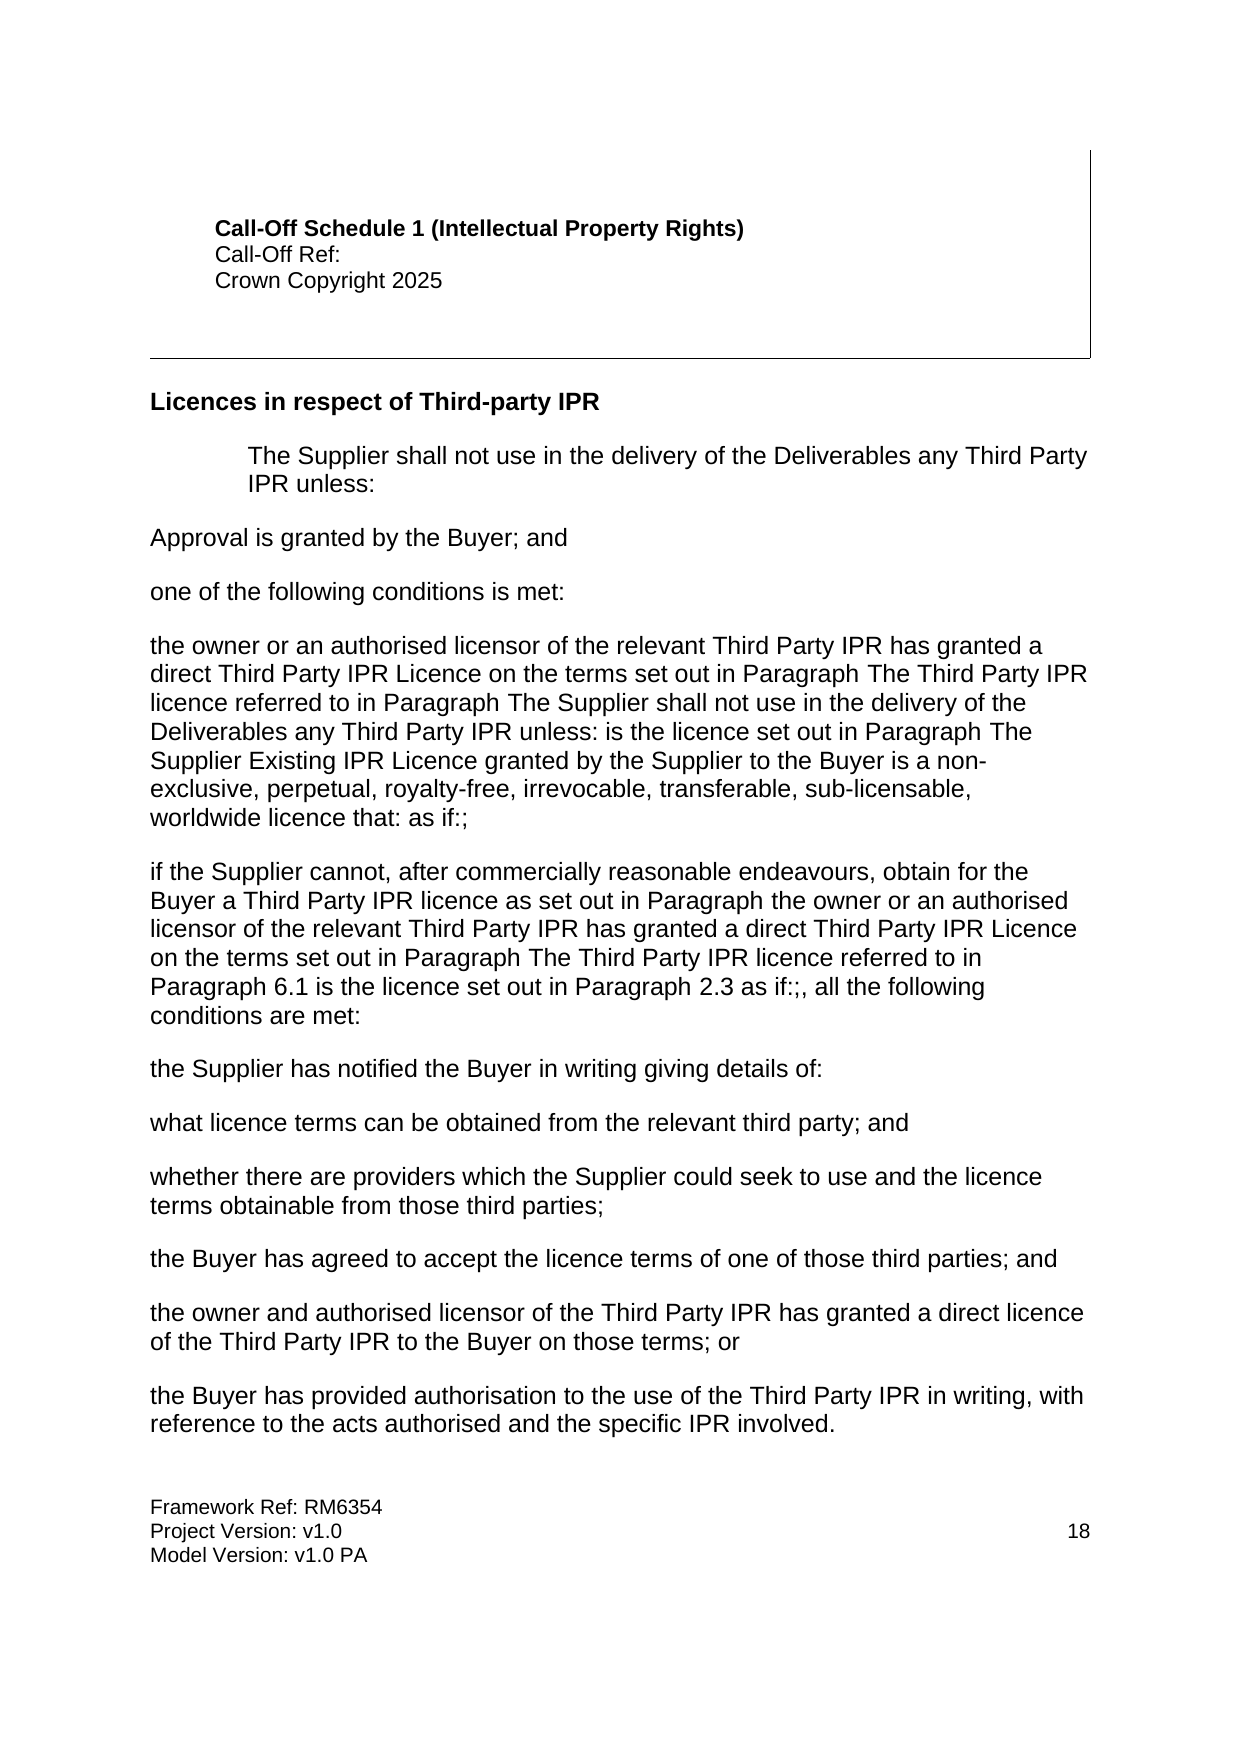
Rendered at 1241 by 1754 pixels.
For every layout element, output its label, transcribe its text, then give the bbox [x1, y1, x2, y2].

subtitle whether there are providers which the Supplier could seek to use and the licence terms obtainable from those third parties; [150, 1162, 1090, 1219]
subtitle the owner or an authorised licensor of the relevant Third Party IPR has granted a direct Third Party IPR Licence on the terms set out in Paragraph 6.2; [150, 631, 1090, 832]
subtitle one of the following conditions is met: [150, 577, 1090, 606]
subtitle what licence terms can be obtained from the relevant third party; and [150, 1108, 1090, 1137]
subtitle Licences in respect of Third-party IPR [150, 387, 1090, 416]
subtitle the Supplier has notified the Buyer in writing giving details of: [150, 1054, 1090, 1083]
subtitle the owner and authorised licensor of the Third Party IPR has granted a direct licence of the Third Party IPR to the Buyer on those terms; or [150, 1298, 1090, 1356]
subtitle The Supplier shall not use in the delivery of the Deliverables any Third Party IPR unless: [247, 441, 1090, 498]
subtitle if the Supplier cannot, after commercially reasonable endeavours, obtain for the Buyer a Third Party IPR licence as set out in Paragraph 6.1.2.1, all the following conditions are met: [150, 857, 1090, 1029]
subtitle the Buyer has provided authorisation to the use of the Third Party IPR in writing, with reference to the acts authorised and the specific IPR involved. [150, 1381, 1090, 1438]
subtitle the Buyer has agreed to accept the licence terms of one of those third parties; and [150, 1244, 1090, 1273]
subtitle Approval is granted by the Buyer; and [150, 523, 1090, 552]
